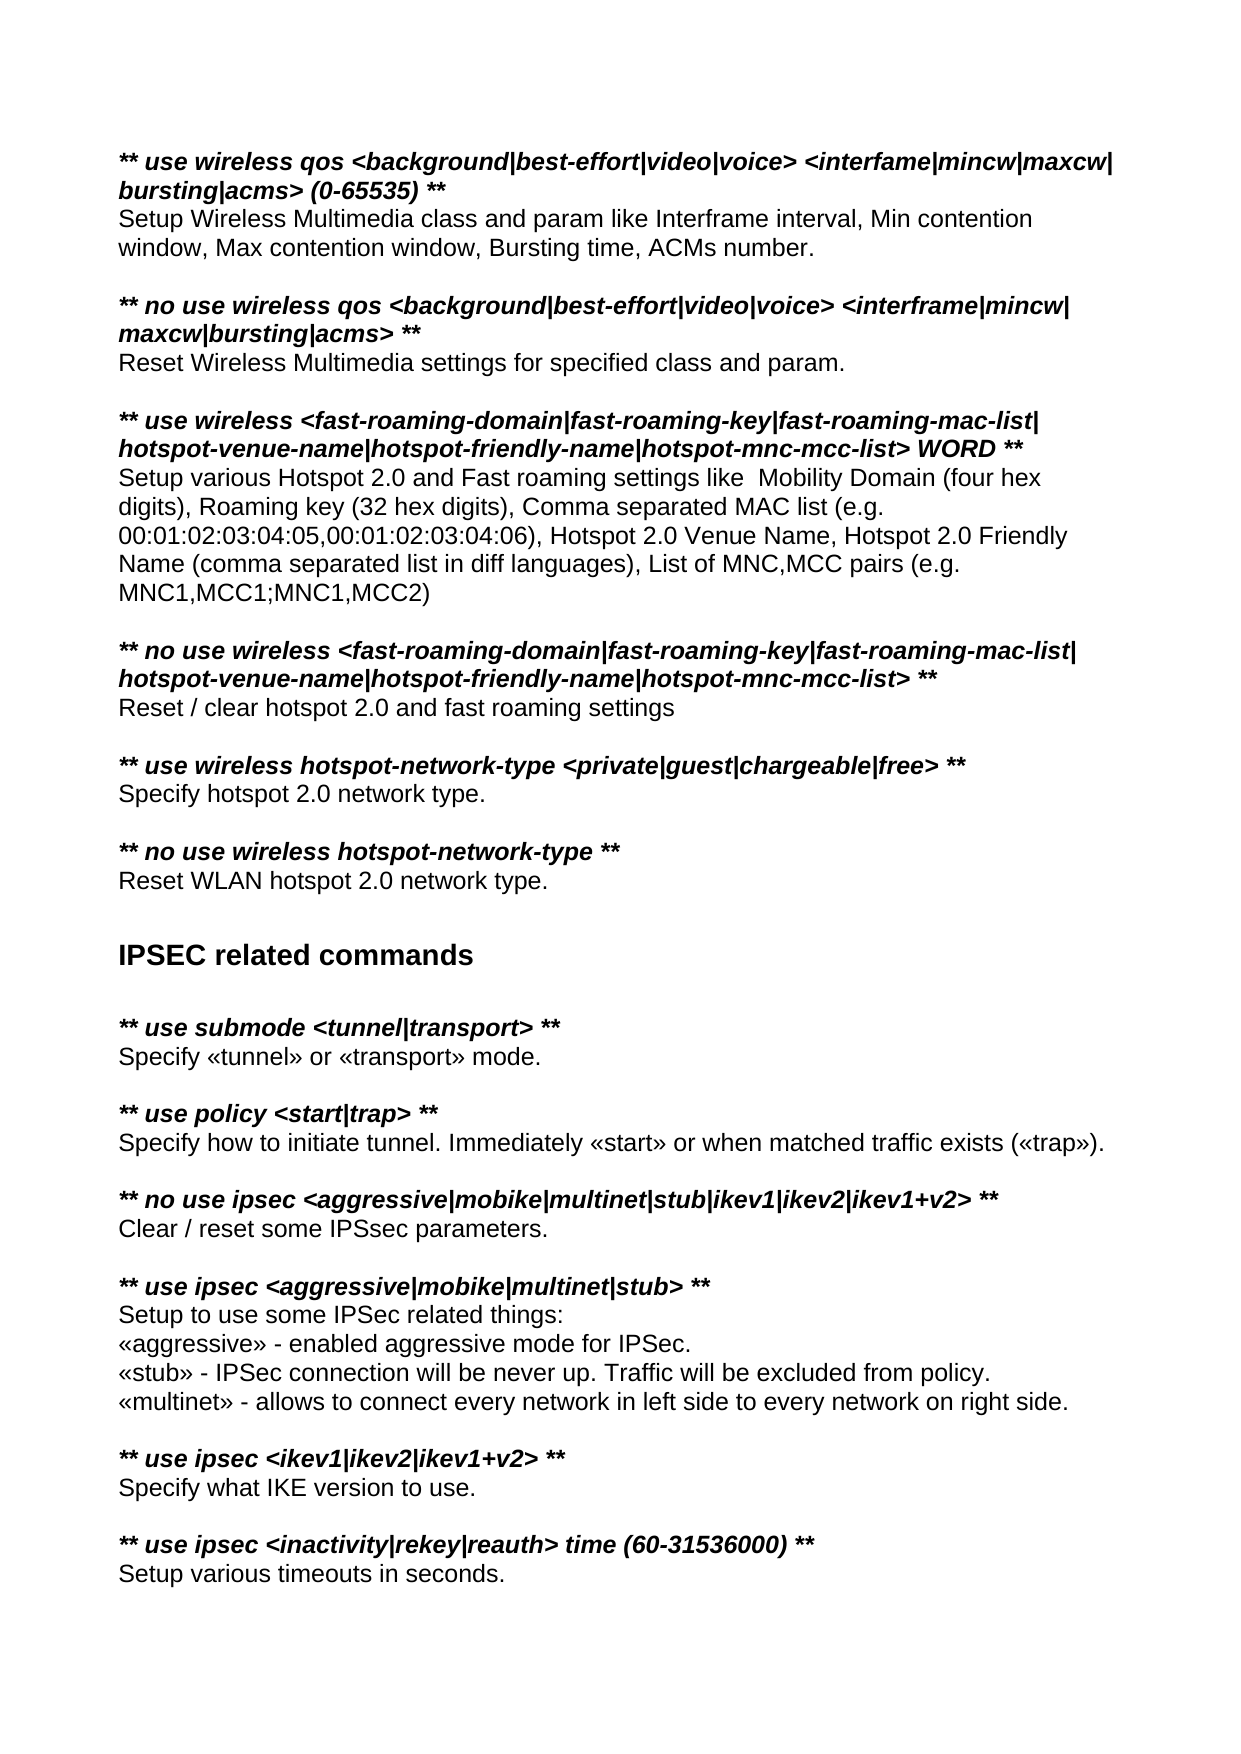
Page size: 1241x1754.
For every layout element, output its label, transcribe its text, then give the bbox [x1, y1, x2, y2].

text Reset / clear hotspot 2.0 and fast roaming settings [118, 693, 1122, 722]
text «multinet» - allows to connect every network in left side to every network on right side. [118, 1386, 1122, 1415]
text Reset WLAN hotspot 2.0 network type. [118, 866, 1122, 894]
text ** use ipsec <ikev1|ikev2|ikev1+v2> ** [118, 1444, 1122, 1473]
text Specify what IKE version to use. [118, 1473, 1122, 1501]
text ** use wireless hotspot-network-type <private|guest|chargeable|free> ** [118, 751, 1122, 779]
text Specify «tunnel» or «transport» mode. [118, 1041, 1122, 1070]
text Reset Wireless Multimedia settings for specified class and param. [118, 348, 1122, 377]
text ** use ipsec <aggressive|mobike|multinet|stub> ** [118, 1271, 1122, 1300]
text «aggressive» - enabled aggressive mode for IPSec. [118, 1329, 1122, 1358]
text ** use wireless <fast-roaming-domain|fast-roaming-key|fast-roaming-mac-list|hotspot-venue-name|hotspot-friendly-name|hotspot-mnc-mcc-list> WORD ** [118, 406, 1122, 463]
text Setup various timeouts in seconds. [118, 1559, 1122, 1588]
text ** no use ipsec <aggressive|mobike|multinet|stub|ikev1|ikev2|ikev1+v2> ** [118, 1185, 1122, 1214]
text ** no use wireless hotspot-network-type ** [118, 837, 1122, 866]
text Specify how to initiate tunnel. Immediately «start» or when matched traffic exists («trap»). [118, 1128, 1122, 1156]
text Specify hotspot 2.0 network type. [118, 779, 1122, 808]
text ** use wireless qos <background|best-effort|video|voice> <interfame|mincw|maxcw|bursting|acms> (0-65535) ** [118, 147, 1122, 204]
text ** use submode <tunnel|transport> ** [118, 1013, 1122, 1041]
text ** use ipsec <inactivity|rekey|reauth> time (60-31536000) ** [118, 1530, 1122, 1559]
text Setup various Hotspot 2.0 and Fast roaming settings like Mobility Domain (four hex digits), Roaming key (32 hex digits), Comma separated MAC list (e.g. 00:01:02:03:04:05,00:01:02:03:04:06), Hotspot 2.0 Venue Name, Hotspot 2.0 Friendly Name (comma separated list in diff languages), List of MNC,MCC pairs (e.g. MNC1,MCC1;MNC1,MCC2) [118, 463, 1122, 607]
text Setup to use some IPSec related things: [118, 1300, 1122, 1329]
text «stub» - IPSec connection will be never up. Traffic will be excluded from policy. [118, 1358, 1122, 1386]
subtitle IPSEC related commands [118, 938, 1122, 971]
text ** no use wireless qos <background|best-effort|video|voice> <interframe|mincw|maxcw|bursting|acms> ** [118, 291, 1122, 348]
text Setup Wireless Multimedia class and param like Interframe interval, Min contention window, Max contention window, Bursting time, ACMs number. [118, 204, 1122, 262]
text ** no use wireless <fast-roaming-domain|fast-roaming-key|fast-roaming-mac-list|hotspot-venue-name|hotspot-friendly-name|hotspot-mnc-mcc-list> ** [118, 636, 1122, 693]
text Clear / reset some IPSsec parameters. [118, 1214, 1122, 1243]
text ** use policy <start|trap> ** [118, 1099, 1122, 1128]
